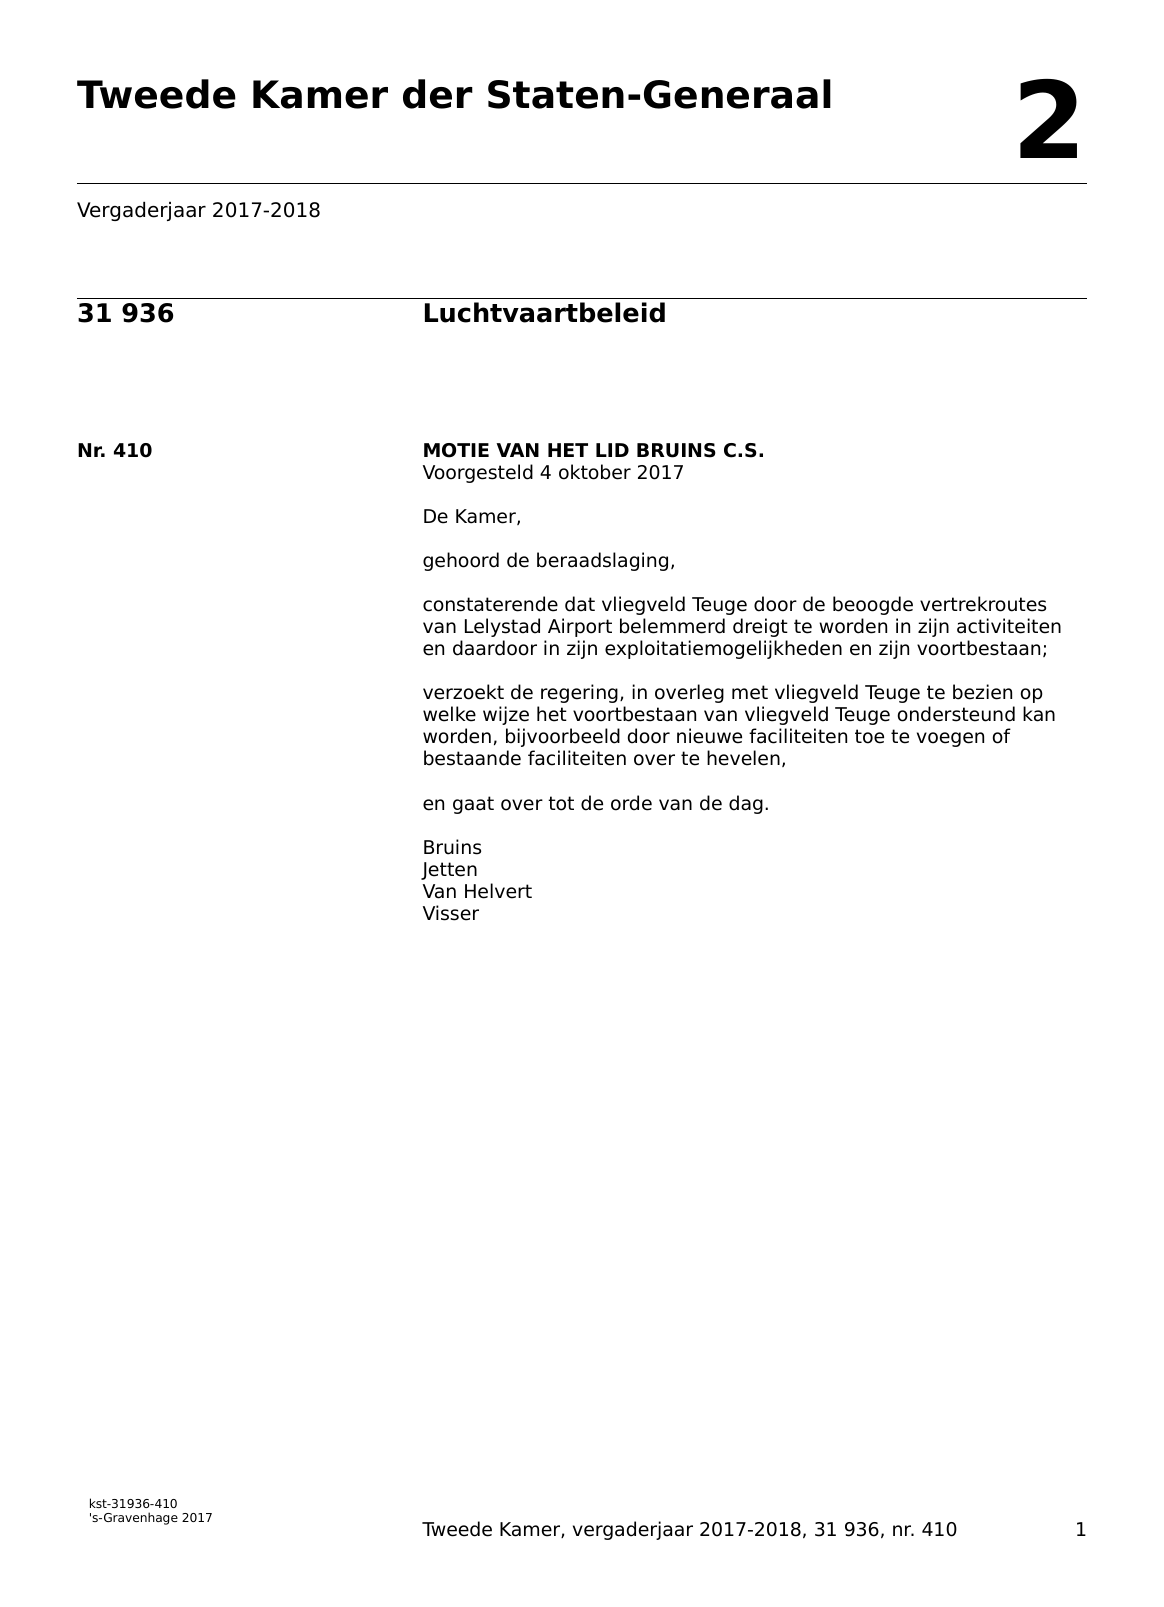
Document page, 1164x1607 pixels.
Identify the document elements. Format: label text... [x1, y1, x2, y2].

text verzoekt de regering, in overleg met vliegveld Teuge te bezien op welke wijze het voortbestaan van vliegveld Teuge ondersteund kan worden, bijvoorbeeld door nieuwe faciliteiten toe te voegen of bestaande faciliteiten over te hevelen, [422, 682, 1087, 770]
text gehoord de beraadslaging, [422, 550, 1087, 572]
text Van Helvert [422, 881, 1087, 902]
table_cell Vergaderjaar 2017-2018 [77, 184, 1087, 298]
subtitle 31 936 Luchtvaartbeleid [77, 299, 1087, 329]
table_header 2 [886, 59, 1087, 183]
table_header Tweede Kamer der Staten-Generaal [77, 59, 886, 183]
text 's-Gravenhage 2017 [88, 1511, 323, 1525]
subtitle Nr. 410 MOTIE VAN HET LID BRUINS C.S. [77, 440, 1087, 462]
text Visser [422, 902, 1087, 924]
text De Kamer, [422, 506, 1087, 528]
text Voorgesteld 4 oktober 2017 [422, 462, 1087, 484]
text Bruins [422, 837, 1087, 858]
text kst-31936-410 [88, 1497, 323, 1511]
text constaterende dat vliegveld Teuge door de beoogde vertrekroutes van Lelystad Airport belemmerd dreigt te worden in zijn activiteiten en daardoor in zijn exploitatiemogelijkheden en zijn voortbestaan; [422, 594, 1087, 660]
text Jetten [422, 858, 1087, 881]
text en gaat over tot de orde van de dag. [422, 792, 1087, 814]
